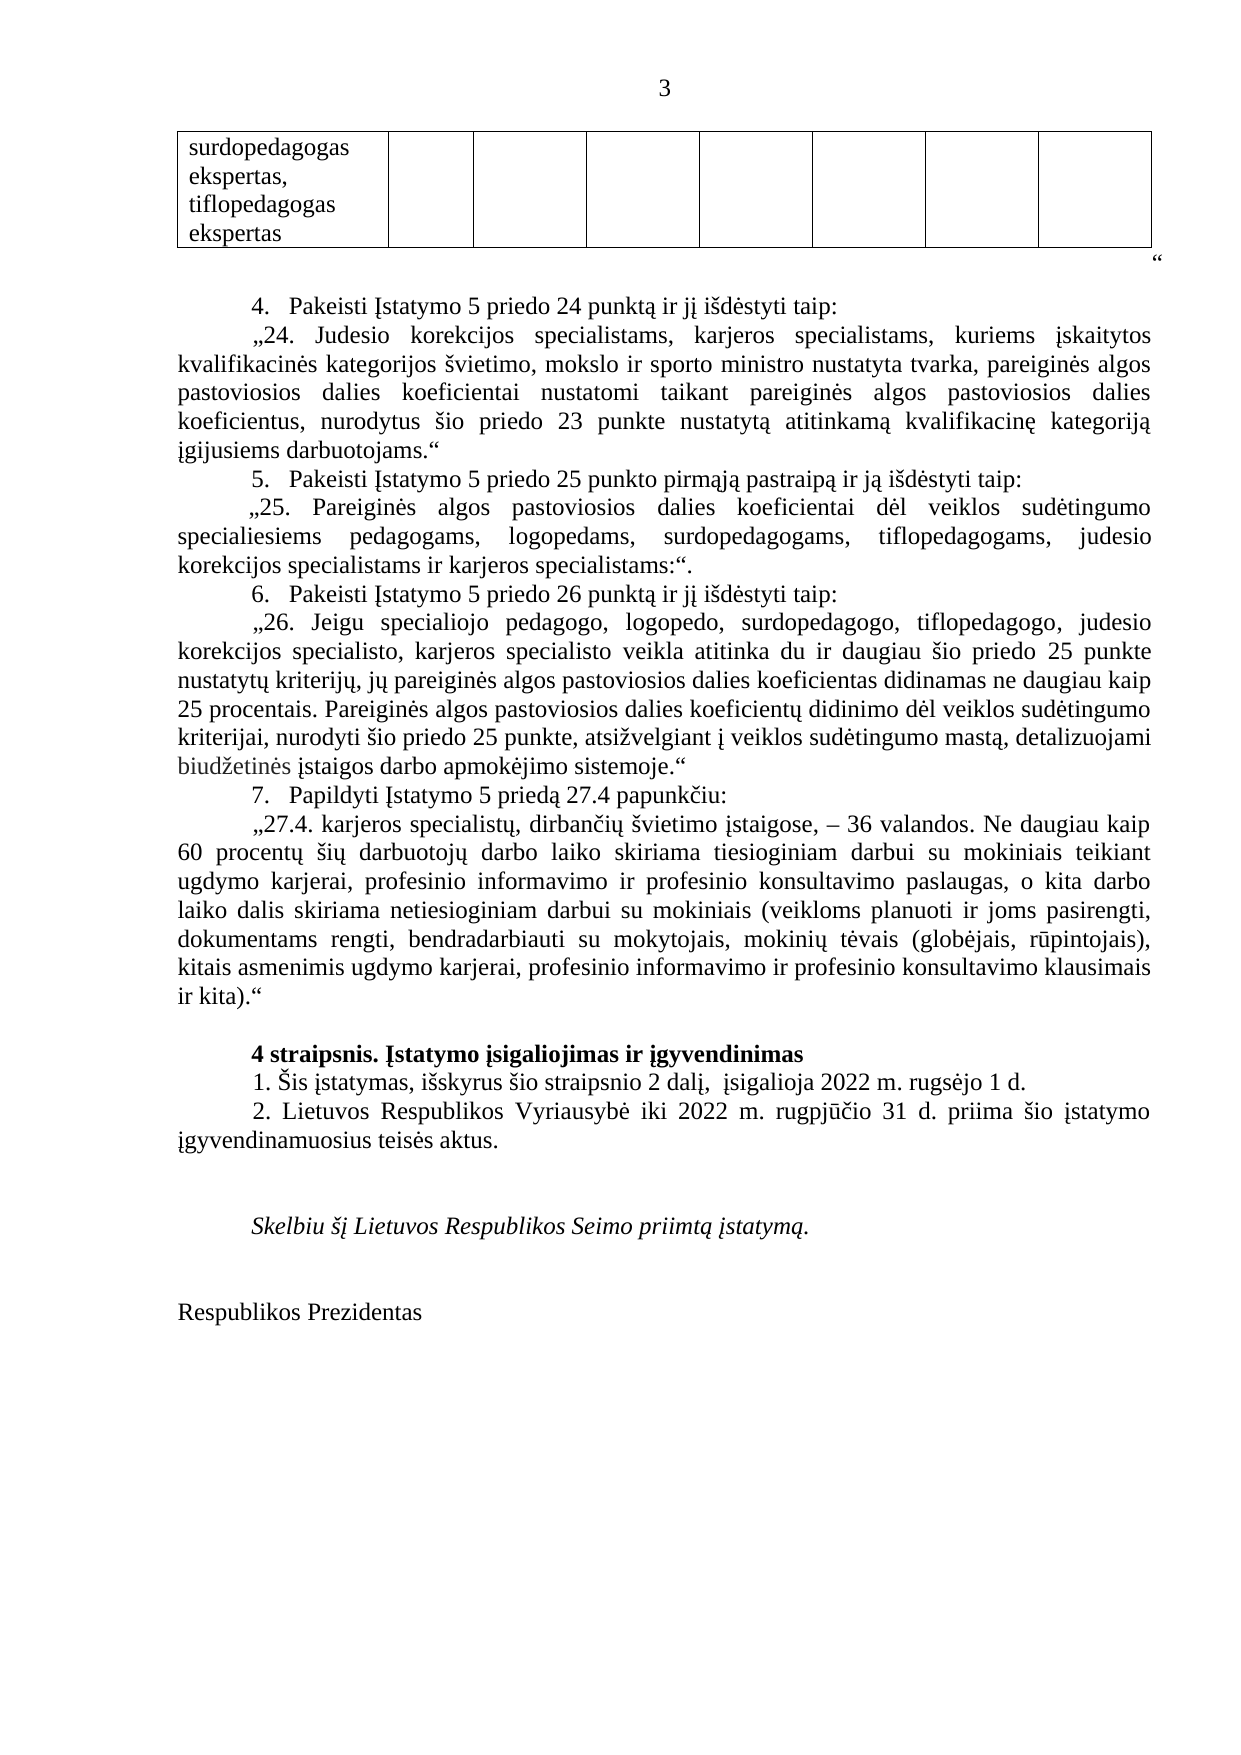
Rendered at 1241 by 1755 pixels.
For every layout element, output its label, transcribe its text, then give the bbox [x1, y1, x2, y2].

table_cell [926, 132, 1038, 247]
text „26. Jeigu specialiojo pedagogo, logopedo, surdopedagogo, tiflopedagogo, judesio korekcijos specialisto, karjeros specialisto veikla atitinka du ir daugiau šio priedo 25 punkte nustatytų kriterijų, jų pareiginės algos pastoviosios dalies koeficientas didinamas ne daugiau kaip 25 procentais. Pareiginės algos pastoviosios dalies koeficientų didinimo dėl veiklos sudėtingumo kriterijai, nurodyti šio priedo 25 punkte, atsižvelgiant į veiklos sudėtingumo mastą, detalizuojami biudžetinės įstaigos darbo apmokėjimo sistemoje.“ [177, 607, 1152, 780]
text 2. Lietuvos Respublikos Vyriausybė iki 2022 m. rugpjūčio 31 d. priima šio įstatymo įgyvendinamuosius teisės aktus. [177, 1096, 1152, 1154]
table_cell [813, 132, 925, 247]
text Respublikos Prezidentas [177, 1297, 1152, 1326]
table_cell [700, 132, 812, 247]
text 1. Šis įstatymas, išskyrus šio straipsnio 2 dalį, įsigalioja 2022 m. rugsėjo 1 d. [177, 1067, 1152, 1096]
text 4. Pakeisti Įstatymo 5 priedo 24 punktą ir jį išdėstyti taip: [251, 291, 1152, 320]
text 4 straipsnis. Įstatymo įsigaliojimas ir įgyvendinimas [177, 1039, 1152, 1067]
table_cell [389, 132, 473, 247]
table_cell [587, 132, 699, 247]
table_cell surdopedagogas ekspertas, tiflopedagogas ekspertas [178, 132, 388, 247]
table_cell [474, 132, 586, 247]
text 7. Papildyti Įstatymo 5 priedą 27.4 papunkčiu: [251, 780, 1152, 809]
text 5. Pakeisti Įstatymo 5 priedo 25 punkto pirmąją pastraipą ir ją išdėstyti taip: [251, 464, 1152, 492]
text „27.4. karjeros specialistų, dirbančių švietimo įstaigose, – 36 valandos. Ne daugiau kaip 60 procentų šių darbuotojų darbo laiko skiriama tiesioginiam darbui su mokiniais teikiant ugdymo karjerai, profesinio informavimo ir profesinio konsultavimo paslaugas, o kita darbo laiko dalis skiriama netiesioginiam darbui su mokiniais (veikloms planuoti ir joms pasirengti, dokumentams rengti, bendradarbiauti su mokytojais, mokinių tėvais (globėjais, rūpintojais), kitais asmenimis ugdymo karjerai, profesinio informavimo ir profesinio konsultavimo klausimais ir kita).“ [177, 809, 1152, 1010]
text „25. Pareiginės algos pastoviosios dalies koeficientai dėl veiklos sudėtingumo specialiesiems pedagogams, logopedams, surdopedagogams, tiflopedagogams, judesio korekcijos specialistams ir karjeros specialistams:“. [177, 492, 1152, 579]
text Skelbiu šį Lietuvos Respublikos Seimo priimtą įstatymą. [177, 1211, 1152, 1240]
table_cell [1039, 132, 1151, 247]
text „24. Judesio korekcijos specialistams, karjeros specialistams, kuriems įskaitytos kvalifikacinės kategorijos švietimo, mokslo ir sporto ministro nustatyta tvarka, pareiginės algos pastoviosios dalies koeficientai nustatomi taikant pareiginės algos pastoviosios dalies koeficientus, nurodytus šio priedo 23 punkte nustatytą atitinkamą kvalifikacinę kategoriją įgijusiems darbuotojams.“ [177, 320, 1152, 464]
text “ [177, 248, 1152, 277]
text 6. Pakeisti Įstatymo 5 priedo 26 punktą ir jį išdėstyti taip: [251, 579, 1152, 607]
